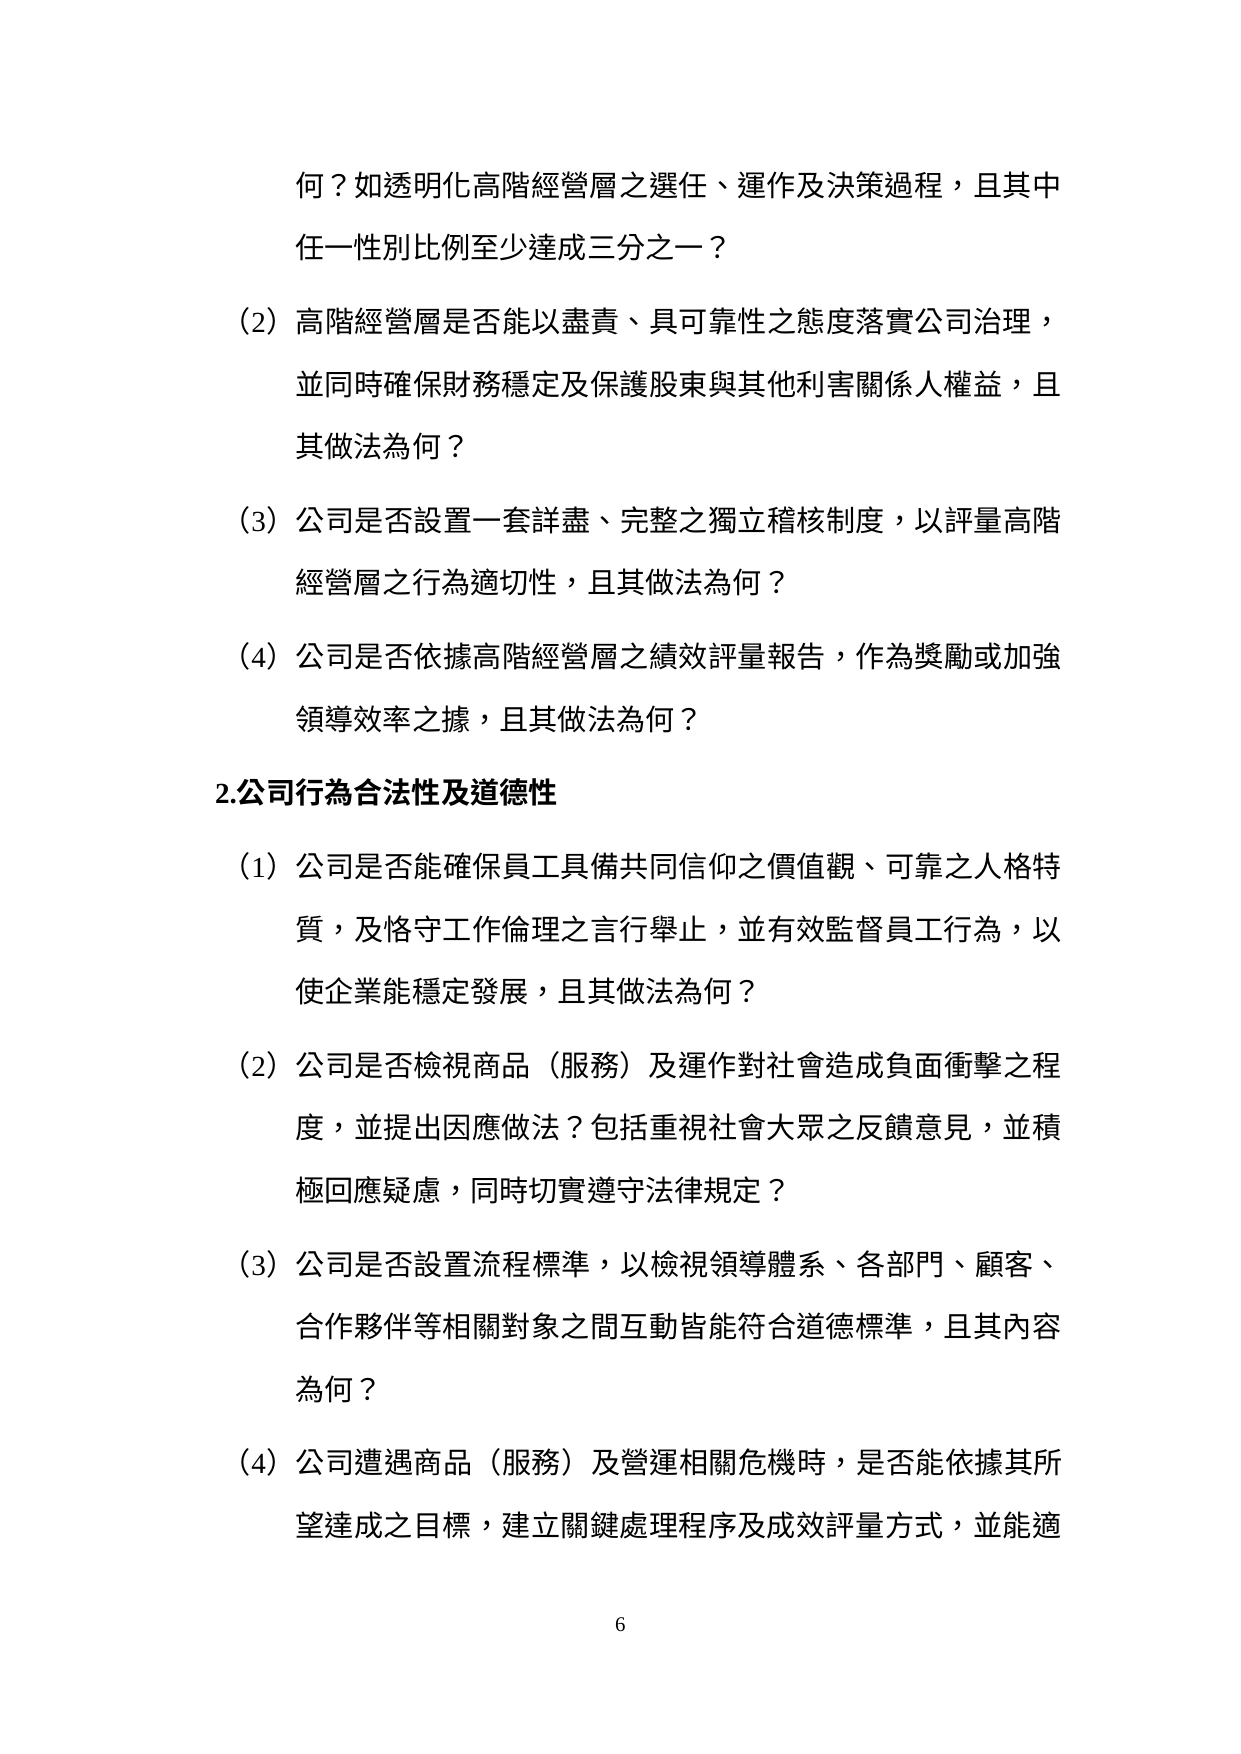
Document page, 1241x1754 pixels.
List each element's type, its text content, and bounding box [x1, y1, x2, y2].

text （1）公司是否能確保員工具備共同信仰之價值觀、可靠之人格特質，及恪守工作倫理之言行舉止，並有效監督員工行為，以使企業能穩定發展，且其做法為何？ [222, 823, 1063, 1011]
text （4）公司是否依據高階經營層之績效評量報告，作為獎勵或加強領導效率之據，且其做法為何？ [222, 613, 1063, 738]
text 2.公司行為合法性及道德性 [215, 749, 1063, 812]
text （2）公司是否檢視商品（服務）及運作對社會造成負面衝擊之程度，並提出因應做法？包括重視社會大眾之反饋意見，並積極回應疑慮，同時切實遵守法律規定？ [222, 1022, 1063, 1209]
text （4）公司遭遇商品（服務）及營運相關危機時，是否能依據其所望達成之目標，建立關鍵處理程序及成效評量方式，並能適 [222, 1419, 1063, 1544]
text （2）高階經營層是否能以盡責、具可靠性之態度落實公司治理，並同時確保財務穩定及保護股東與其他利害關係人權益，且其做法為何？ [222, 278, 1063, 466]
text （3）公司是否設置流程標準，以檢視領導體系、各部門、顧客、合作夥伴等相關對象之間互動皆能符合道德標準，且其內容為何？ [222, 1221, 1063, 1408]
text （3）公司是否設置一套詳盡、完整之獨立稽核制度，以評量高階經營層之行為適切性，且其做法為何？ [222, 477, 1063, 602]
text 何？如透明化高階經營層之選任、運作及決策過程，且其中任一性別比例至少達成三分之一？ [222, 142, 1063, 267]
